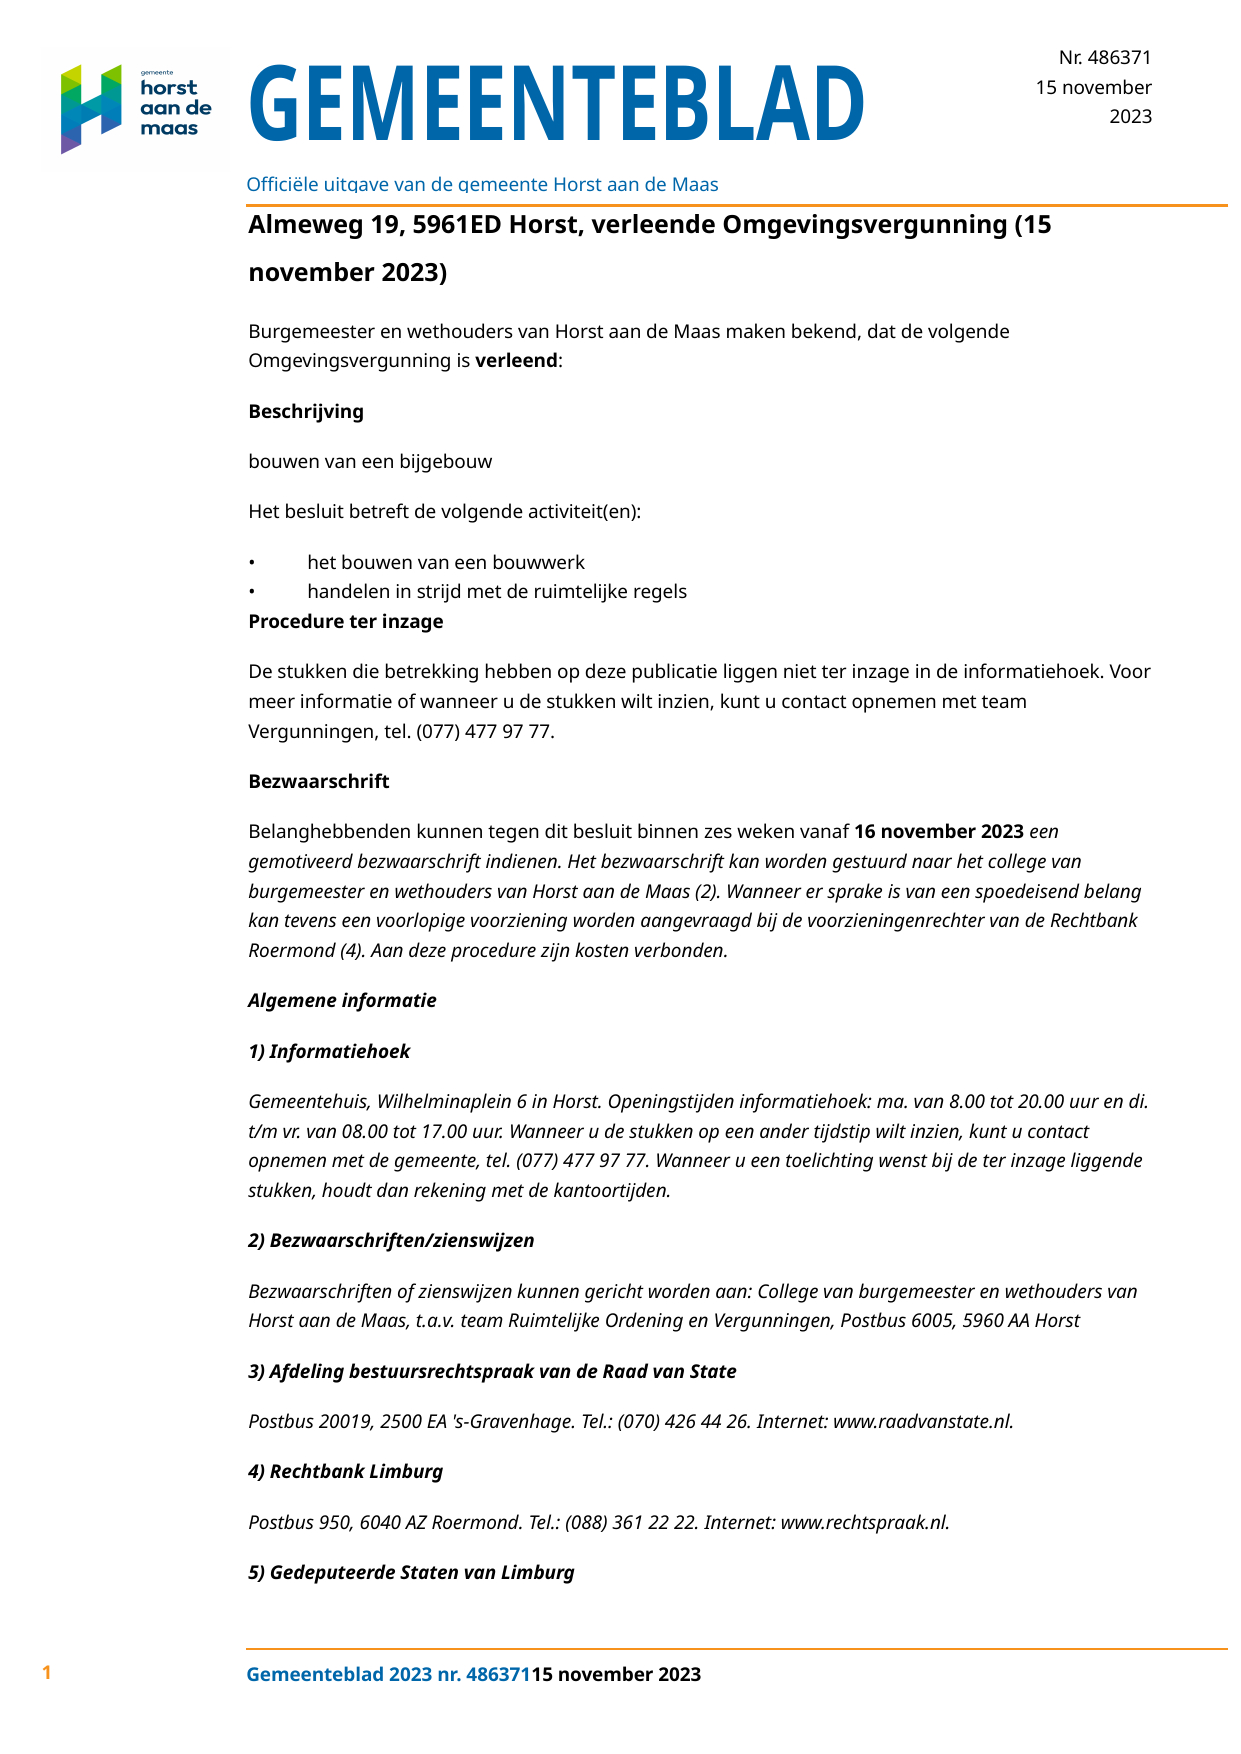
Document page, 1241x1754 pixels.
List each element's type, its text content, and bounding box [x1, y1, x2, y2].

text 2) Bezwaarschriften/zienswijzen [248, 1227, 1152, 1253]
text Postbus 950, 6040 AZ Roermond. Tel.: (088) 361 22 22. Internet: www.rechtspraak.nl. [248, 1509, 1152, 1535]
text Belanghebbenden kunnen tegen dit besluit binnen zes weken vanaf 16 november 2023 een gemotiveerd bezwaarschrift indienen. Het bezwaarschrift kan worden gestuurd naar het college van burgemeester en wethouders van Horst aan de Maas (2). Wanneer er sprake is van een spoedeisend belang kan tevens een voorlopige voorziening worden aangevraagd bij de voorzieningenrechter van de Rechtbank Roermond (4). Aan deze procedure zijn kosten verbonden. [248, 819, 1152, 963]
text Postbus 20019, 2500 EA 's-Gravenhage. Tel.: (070) 426 44 26. Internet: www.raadvanstate.nl. [248, 1408, 1152, 1434]
text 4) Rechtbank Limburg [248, 1459, 1152, 1484]
text Bezwaarschriften of zienswijzen kunnen gericht worden aan: College van burgemeester en wethouders van Horst aan de Maas, t.a.v. team Ruimtelijke Ordening en Vergunningen, Postbus 6005, 5960 AA Horst [248, 1278, 1152, 1333]
text Algemene informatie [248, 987, 1152, 1013]
text Beschrijving [248, 398, 1152, 424]
text Procedure ter inzage [248, 608, 1152, 634]
text Burgemeester en wethouders van Horst aan de Maas maken bekend, dat de volgende Omgevingsvergunning is verleend: [248, 318, 1152, 373]
text bouwen van een bijgebouw [248, 448, 1152, 474]
list het bouwen van een bouwwerk [248, 549, 1152, 575]
list handelen in strijd met de ruimtelijke regels [248, 579, 1152, 604]
text Bezwaarschrift [248, 768, 1152, 794]
text Gemeentehuis, Wilhelminaplein 6 in Horst. Openingstijden informatiehoek: ma. van 8.00 tot 20.00 uur en di. t/m vr. van 08.00 tot 17.00 uur. Wanneer u de stukken op een ander tijdstip wilt inzien, kunt u contact opnemen met de gemeente, tel. (077) 477 97 77. Wanneer u een toelichting wenst bij de ter inzage liggende stukken, houdt dan rekening met de kantoortijden. [248, 1088, 1152, 1203]
text De stukken die betrekking hebben op deze publicatie liggen niet ter inzage in de informatiehoek. Voor meer informatie of wanneer u de stukken wilt inzien, kunt u contact opnemen met team Vergunningen, tel. (077) 477 97 77. [248, 659, 1152, 744]
text 5) Gedeputeerde Staten van Limburg [248, 1559, 1152, 1585]
text 1) Informatiehoek [248, 1038, 1152, 1064]
text Almeweg 19, 5961ED Horst, verleende Omgevingsvergunning (15 november 2023) [248, 207, 1152, 288]
text Het besluit betreft de volgende activiteit(en): [248, 499, 1152, 524]
text 3) Afdeling bestuursrechtspraak van de Raad van State [248, 1358, 1152, 1384]
picture [41, 47, 231, 172]
